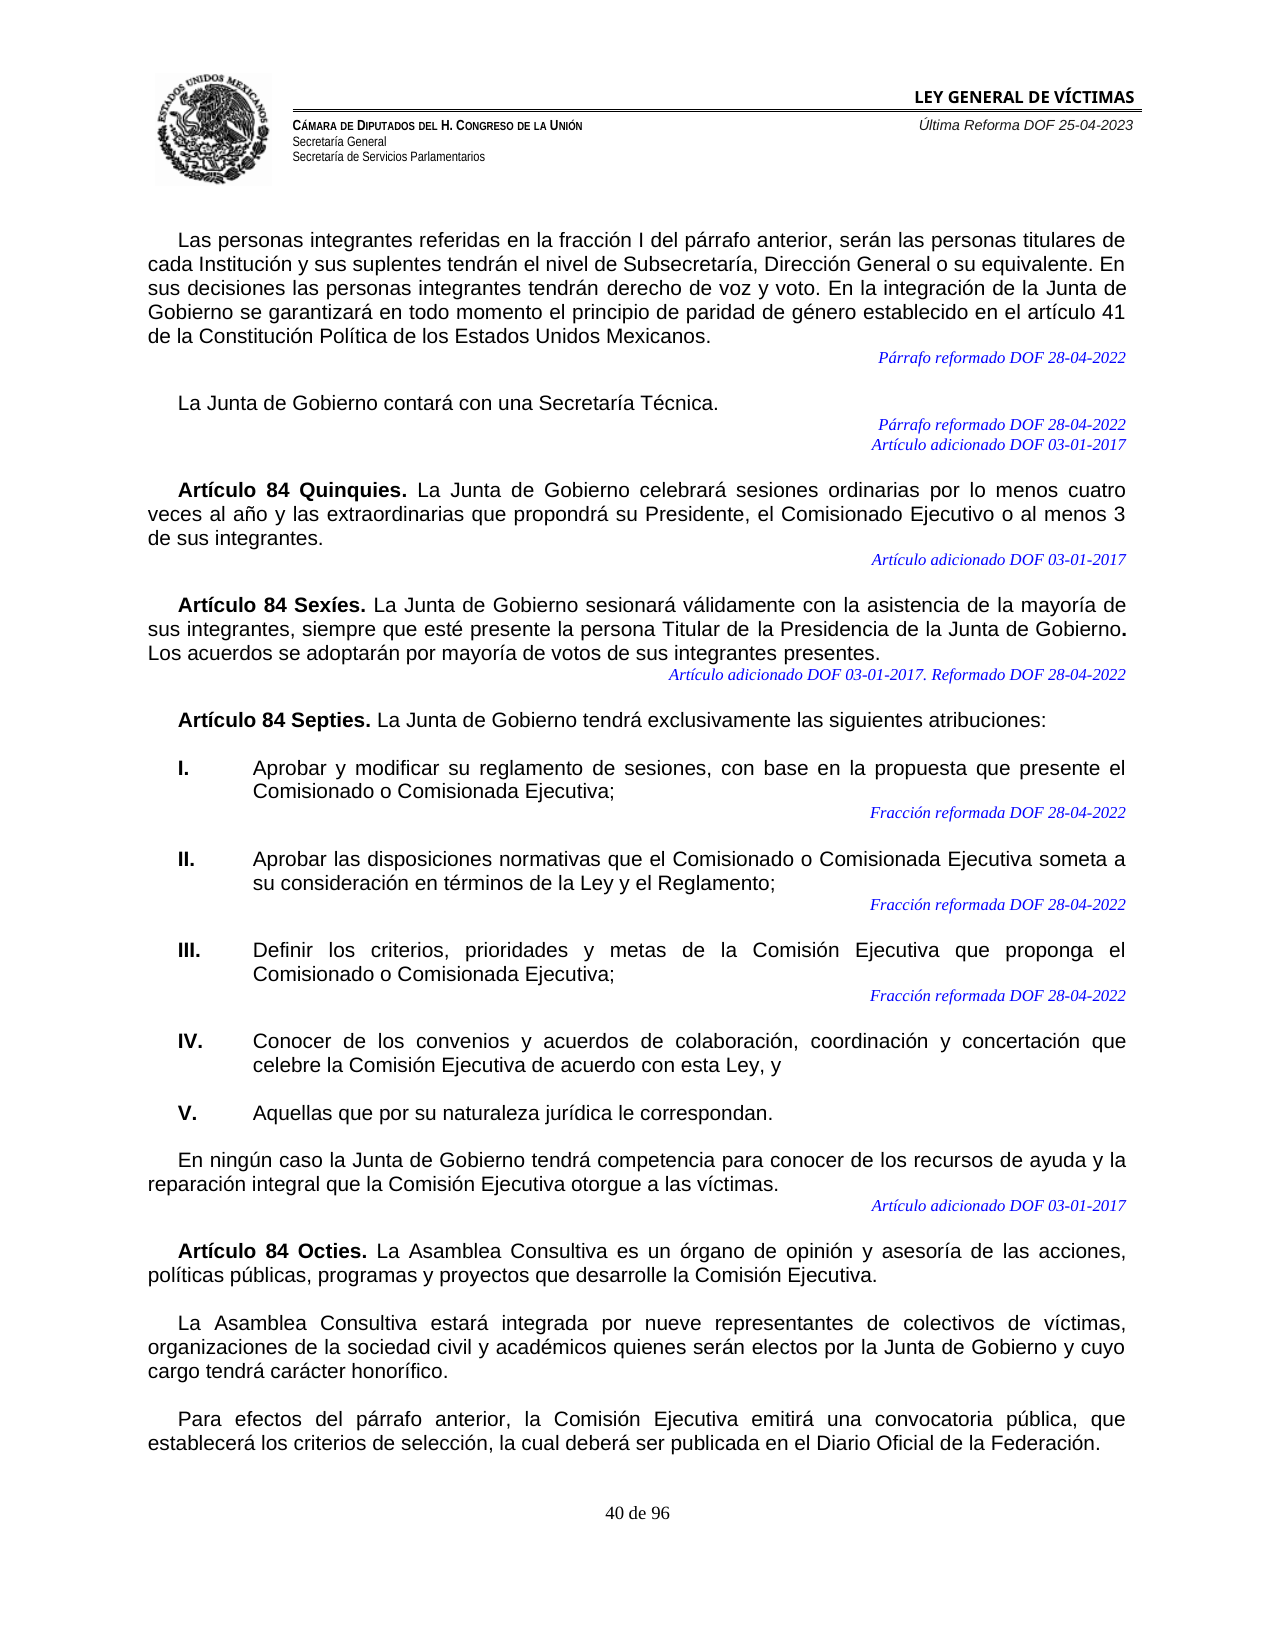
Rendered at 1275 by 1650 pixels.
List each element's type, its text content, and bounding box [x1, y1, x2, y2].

text Las personas integrantes referidas en la fracción I del párrafo anterior, serán las personas titulares de cada Institución y sus suplentes tendrán el nivel de Subsecretaría, Dirección General o su equivalente. En sus decisiones las personas integrantes tendrán derecho de voz y voto. En la integración de la Junta de Gobierno se garantizará en todo momento el principio de paridad de género establecido en el artículo 41 de la Constitución Política de los Estados Unidos Mexicanos. [148, 228, 1127, 348]
text Fracción reformada DOF 28-04-2022 [148, 894, 1127, 913]
text Artículo 84 Sexíes. La Junta de Gobierno sesionará válidamente con la asistencia de la mayoría de sus integrantes, siempre que esté presente la persona Titular de la Presidencia de la Junta de Gobierno. Los acuerdos se adoptarán por mayoría de votos de sus integrantes presentes. [148, 592, 1127, 664]
text Artículo 84 Quinquies. La Junta de Gobierno celebrará sesiones ordinarias por lo menos cuatro veces al año y las extraordinarias que propondrá su Presidente, el Comisionado Ejecutivo o al menos 3 de sus integrantes. [148, 477, 1127, 549]
text Artículo 84 Septies. La Junta de Gobierno tendrá exclusivamente las siguientes atribuciones: [148, 707, 1127, 731]
text Párrafo reformado DOF 28-04-2022 [148, 415, 1127, 434]
text IV. Conocer de los convenios y acuerdos de colaboración, coordinación y concertación que celebre la Comisión Ejecutiva de acuerdo con esta Ley, y [178, 1028, 1127, 1076]
text Párrafo reformado DOF 28-04-2022 [148, 348, 1127, 367]
text V. Aquellas que por su naturaleza jurídica le correspondan. [178, 1100, 1127, 1124]
text La Asamblea Consultiva estará integrada por nueve representantes de colectivos de víctimas, organizaciones de la sociedad civil y académicos quienes serán electos por la Junta de Gobierno y cuyo cargo tendrá carácter honorífico. [148, 1311, 1127, 1383]
text Fracción reformada DOF 28-04-2022 [148, 985, 1127, 1004]
text III. Definir los criterios, prioridades y metas de la Comisión Ejecutiva que proponga el Comisionado o Comisionada Ejecutiva; [178, 937, 1127, 985]
text Artículo adicionado DOF 03-01-2017 [148, 549, 1127, 568]
text I. Aprobar y modificar su reglamento de sesiones, con base en la propuesta que presente el Comisionado o Comisionada Ejecutiva; [178, 755, 1127, 803]
text Artículo 84 Octies. La Asamblea Consultiva es un órgano de opinión y asesoría de las acciones, políticas públicas, programas y proyectos que desarrolle la Comisión Ejecutiva. [148, 1239, 1127, 1287]
text Artículo adicionado DOF 03-01-2017. Reformado DOF 28-04-2022 [148, 664, 1127, 683]
text Artículo adicionado DOF 03-01-2017 [148, 1196, 1127, 1215]
text Para efectos del párrafo anterior, la Comisión Ejecutiva emitirá una convocatoria pública, que establecerá los criterios de selección, la cual deberá ser publicada en el Diario Oficial de la Federación. [148, 1407, 1127, 1455]
text La Junta de Gobierno contará con una Secretaría Técnica. [148, 391, 1127, 415]
text Artículo adicionado DOF 03-01-2017 [148, 434, 1127, 453]
text II. Aprobar las disposiciones normativas que el Comisionado o Comisionada Ejecutiva someta a su consideración en términos de la Ley y el Reglamento; [178, 846, 1127, 894]
text En ningún caso la Junta de Gobierno tendrá competencia para conocer de los recursos de ayuda y la reparación integral que la Comisión Ejecutiva otorgue a las víctimas. [148, 1148, 1127, 1196]
text Fracción reformada DOF 28-04-2022 [148, 803, 1127, 822]
